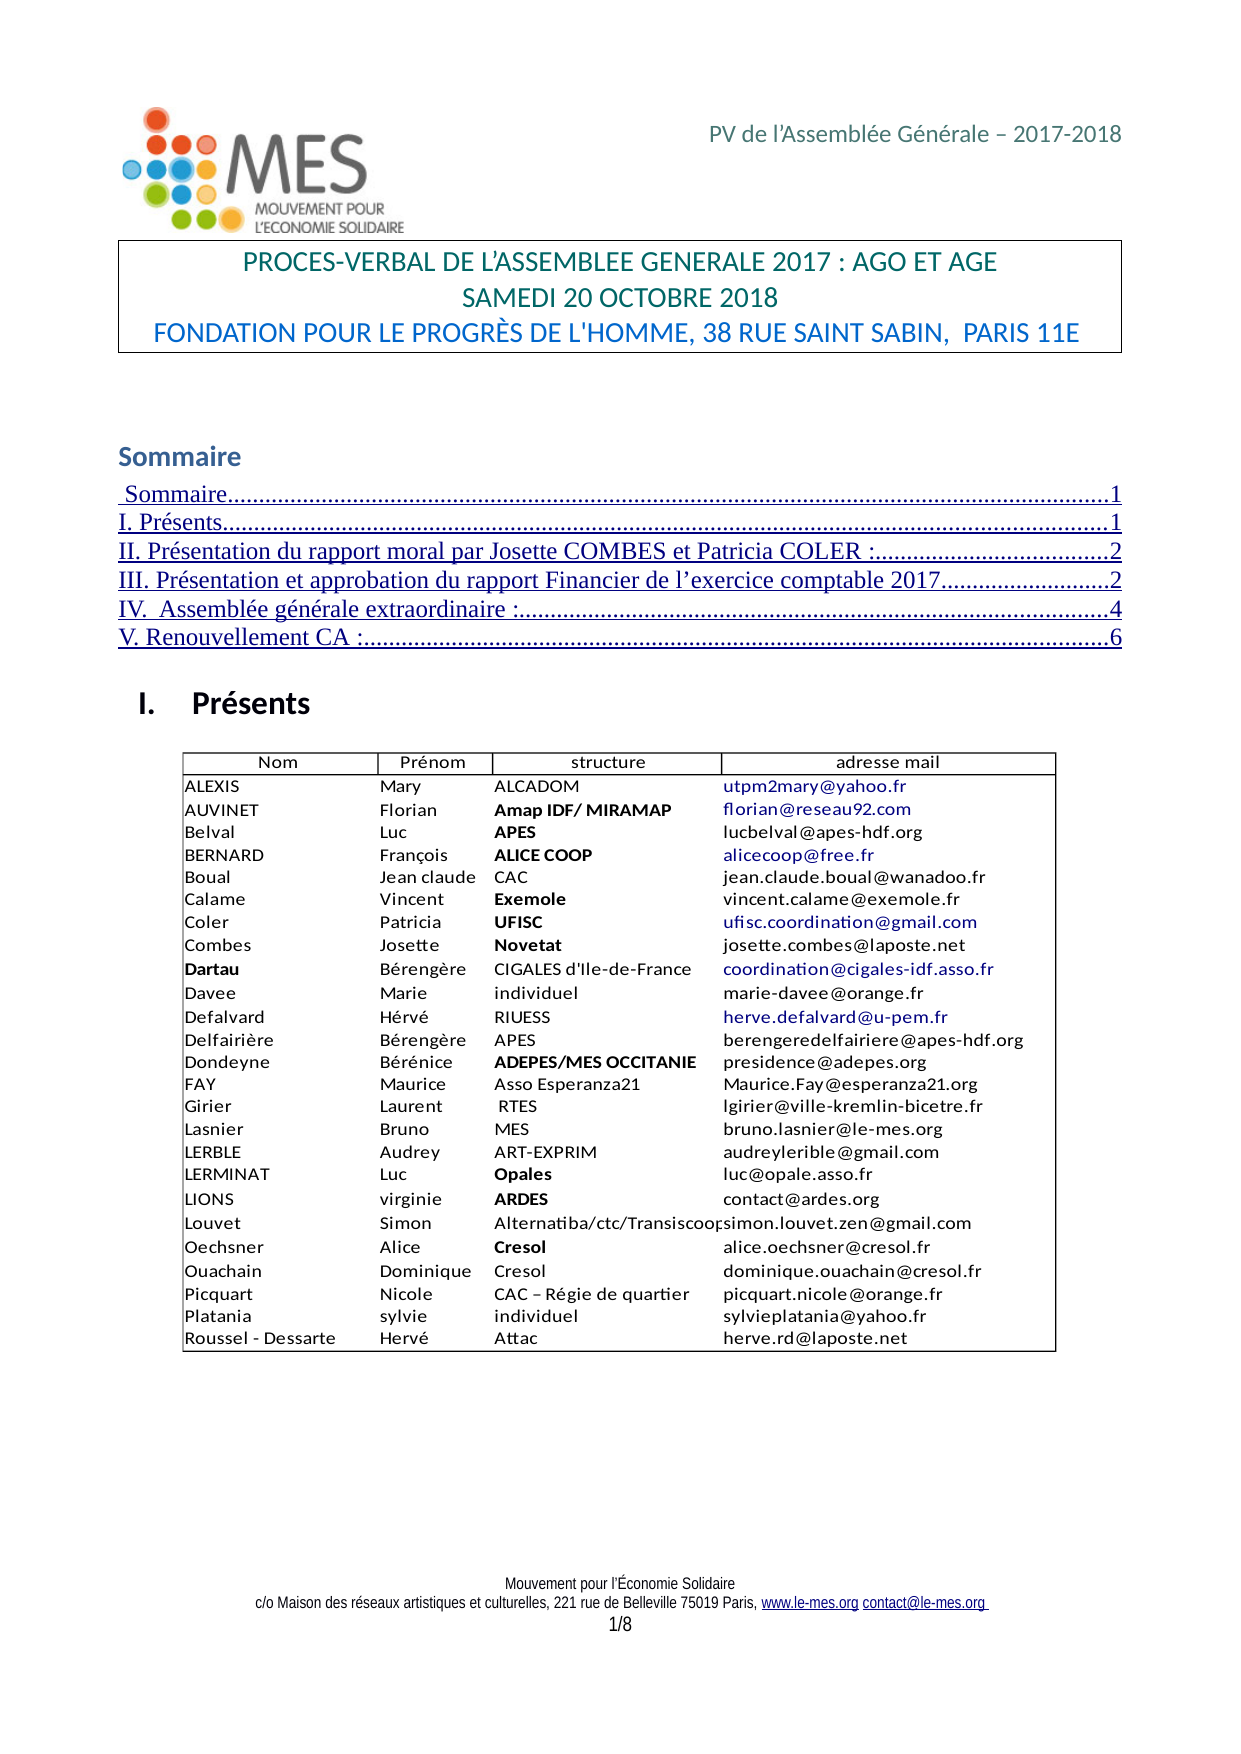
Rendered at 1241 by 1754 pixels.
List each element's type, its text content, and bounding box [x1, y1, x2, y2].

picture [122, 107, 404, 233]
text II. Présentation du rapport moral par Josette COMBES et Patricia COLER : 2 [118, 536, 1122, 561]
subtitle PROCES-VERBAL de l’assemblee generale 2017 : AGO et AGE [119, 241, 1121, 276]
text Sommaire 1 [118, 479, 1122, 504]
subtitle Sommaire [118, 438, 1122, 473]
text III. Présentation et approbation du rapport Financier de l’exercice comptable 2017 2 [118, 565, 1122, 590]
subtitle Samedi 20 octobre 2018 [119, 276, 1121, 311]
text I. Présents 1 [118, 507, 1122, 532]
text V. Renouvellement CA : 6 [118, 622, 1122, 647]
subtitle Fondation pour le Progrès de l'Homme, 38 rue Saint Sabin, Paris 11e [119, 311, 1121, 352]
text IV. Assemblée générale extraordinaire : 4 [118, 594, 1122, 619]
subtitle Présents [156, 682, 1122, 722]
text PV de l’Assemblée Générale – 2017-2018 [404, 118, 1122, 149]
